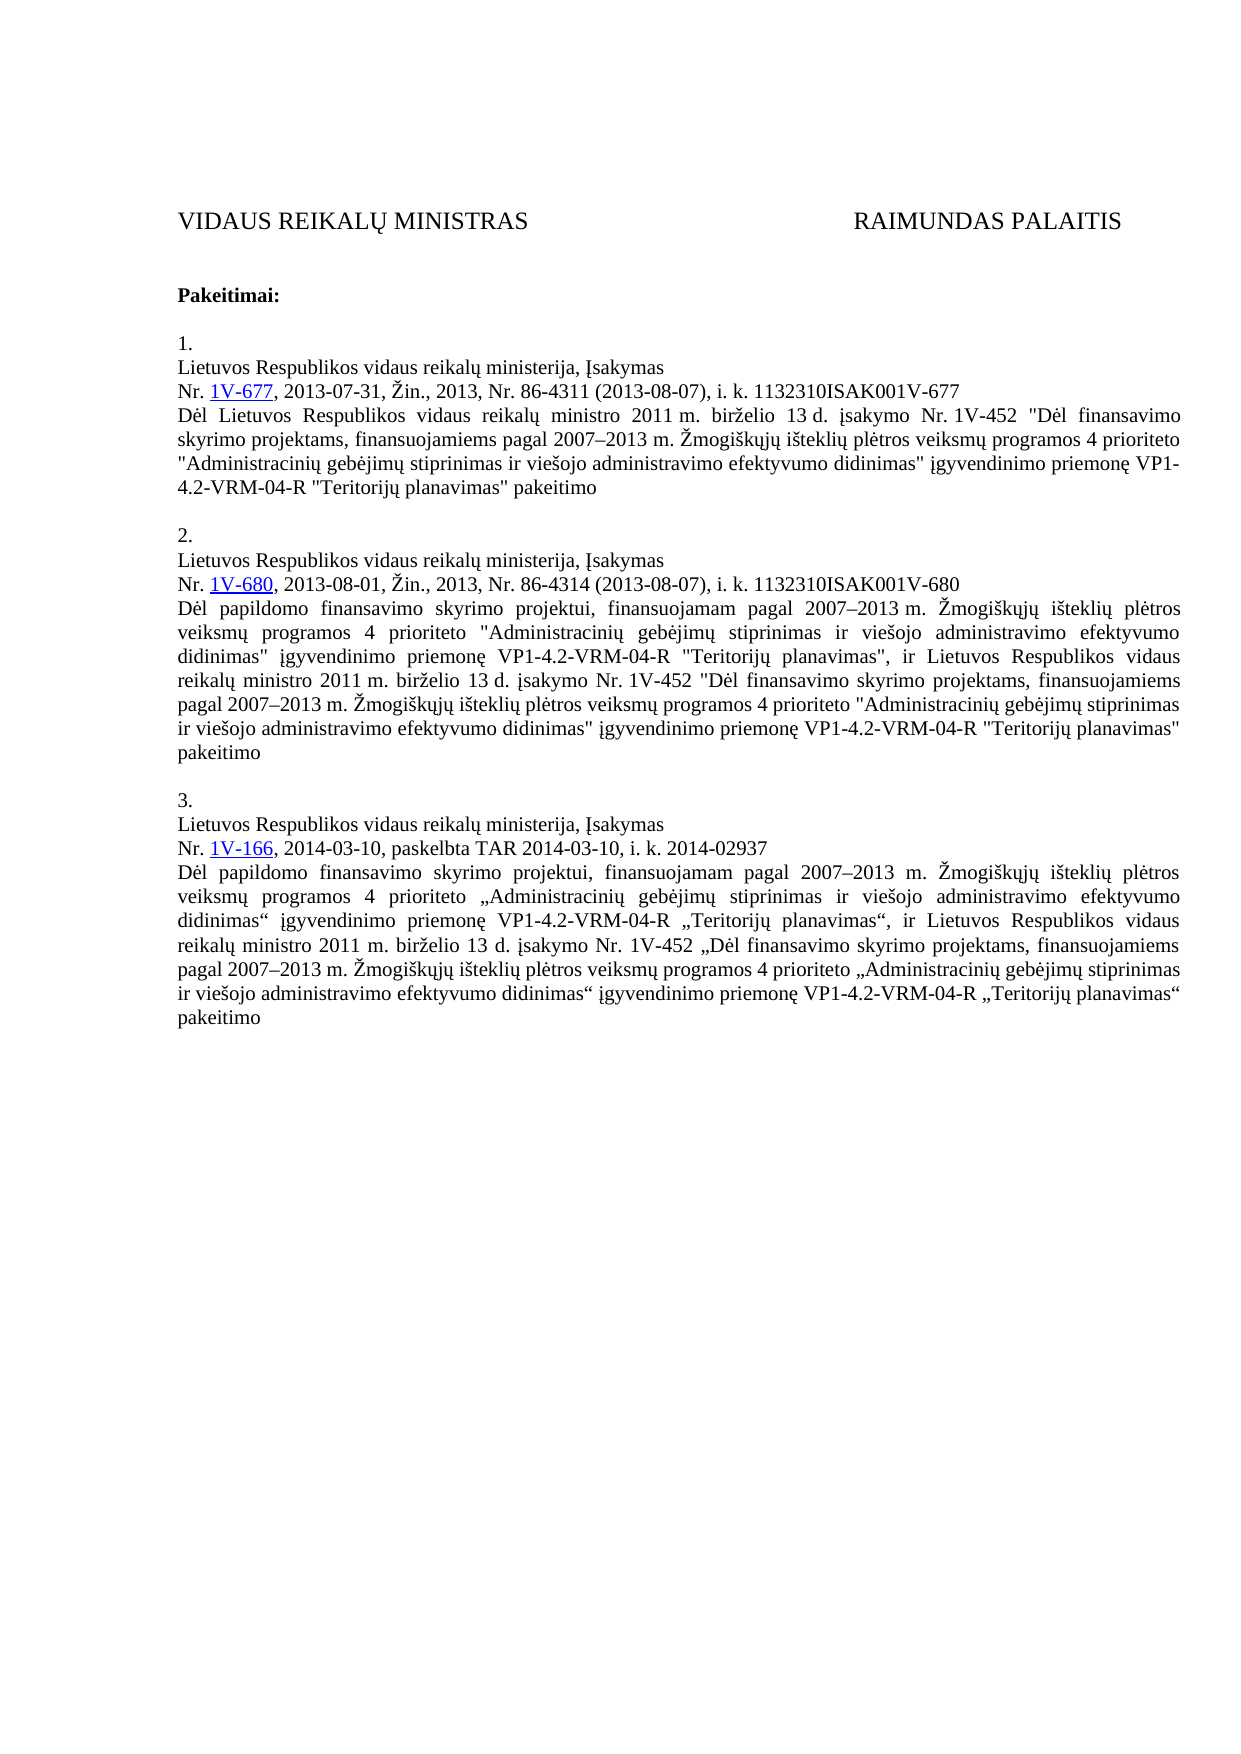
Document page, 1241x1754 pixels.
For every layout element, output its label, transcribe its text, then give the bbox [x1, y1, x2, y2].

text Lietuvos Respublikos vidaus reikalų ministerija, Įsakymas [177, 547, 1181, 572]
text 2. [177, 523, 1181, 547]
text Lietuvos Respublikos vidaus reikalų ministerija, Įsakymas [177, 812, 1181, 836]
text Dėl Lietuvos Respublikos vidaus reikalų ministro 2011 m. birželio 13 d. įsakymo Nr. 1V-452 "Dėl finansavimo skyrimo projektams, finansuojamiems pagal 2007–2013 m. Žmogiškųjų išteklių plėtros veiksmų programos 4 prioriteto "Administracinių gebėjimų stiprinimas ir viešojo administravimo efektyvumo didinimas" įgyvendinimo priemonę VP1-4.2-VRM-04-R "Teritorijų planavimas" pakeitimo [177, 403, 1181, 499]
text Dėl papildomo finansavimo skyrimo projektui, finansuojamam pagal 2007–2013 m. Žmogiškųjų išteklių plėtros veiksmų programos 4 prioriteto "Administracinių gebėjimų stiprinimas ir viešojo administravimo efektyvumo didinimas" įgyvendinimo priemonę VP1-4.2-VRM-04-R "Teritorijų planavimas", ir Lietuvos Respublikos vidaus reikalų ministro 2011 m. birželio 13 d. įsakymo Nr. 1V-452 "Dėl finansavimo skyrimo projektams, finansuojamiems pagal 2007–2013 m. Žmogiškųjų išteklių plėtros veiksmų programos 4 prioriteto "Administracinių gebėjimų stiprinimas ir viešojo administravimo efektyvumo didinimas" įgyvendinimo priemonę VP1-4.2-VRM-04-R "Teritorijų planavimas" pakeitimo [177, 596, 1181, 764]
text Nr. 1V-677, 2013-07-31, Žin., 2013, Nr. 86-4311 (2013-08-07), i. k. 1132310ISAK001V-677 [177, 379, 1181, 403]
text Lietuvos Respublikos vidaus reikalų ministerija, Įsakymas [177, 355, 1181, 379]
text Pakeitimai: [177, 283, 1181, 307]
text 1. [177, 331, 1181, 355]
text Nr. 1V-680, 2013-08-01, Žin., 2013, Nr. 86-4314 (2013-08-07), i. k. 1132310ISAK001V-680 [177, 572, 1181, 596]
text 3. [177, 788, 1181, 812]
text Vidaus reikalų ministras Raimundas Palaitis [177, 206, 1181, 235]
text Dėl papildomo finansavimo skyrimo projektui, finansuojamam pagal 2007–2013 m. Žmogiškųjų išteklių plėtros veiksmų programos 4 prioriteto „Administracinių gebėjimų stiprinimas ir viešojo administravimo efektyvumo didinimas“ įgyvendinimo priemonę VP1-4.2-VRM-04-R „Teritorijų planavimas“, ir Lietuvos Respublikos vidaus reikalų ministro 2011 m. birželio 13 d. įsakymo Nr. 1V-452 „Dėl finansavimo skyrimo projektams, finansuojamiems pagal 2007–2013 m. Žmogiškųjų išteklių plėtros veiksmų programos 4 prioriteto „Administracinių gebėjimų stiprinimas ir viešojo administravimo efektyvumo didinimas“ įgyvendinimo priemonę VP1-4.2-VRM-04-R „Teritorijų planavimas“ pakeitimo [177, 860, 1181, 1029]
text Nr. 1V-166, 2014-03-10, paskelbta TAR 2014-03-10, i. k. 2014-02937 [177, 836, 1181, 860]
